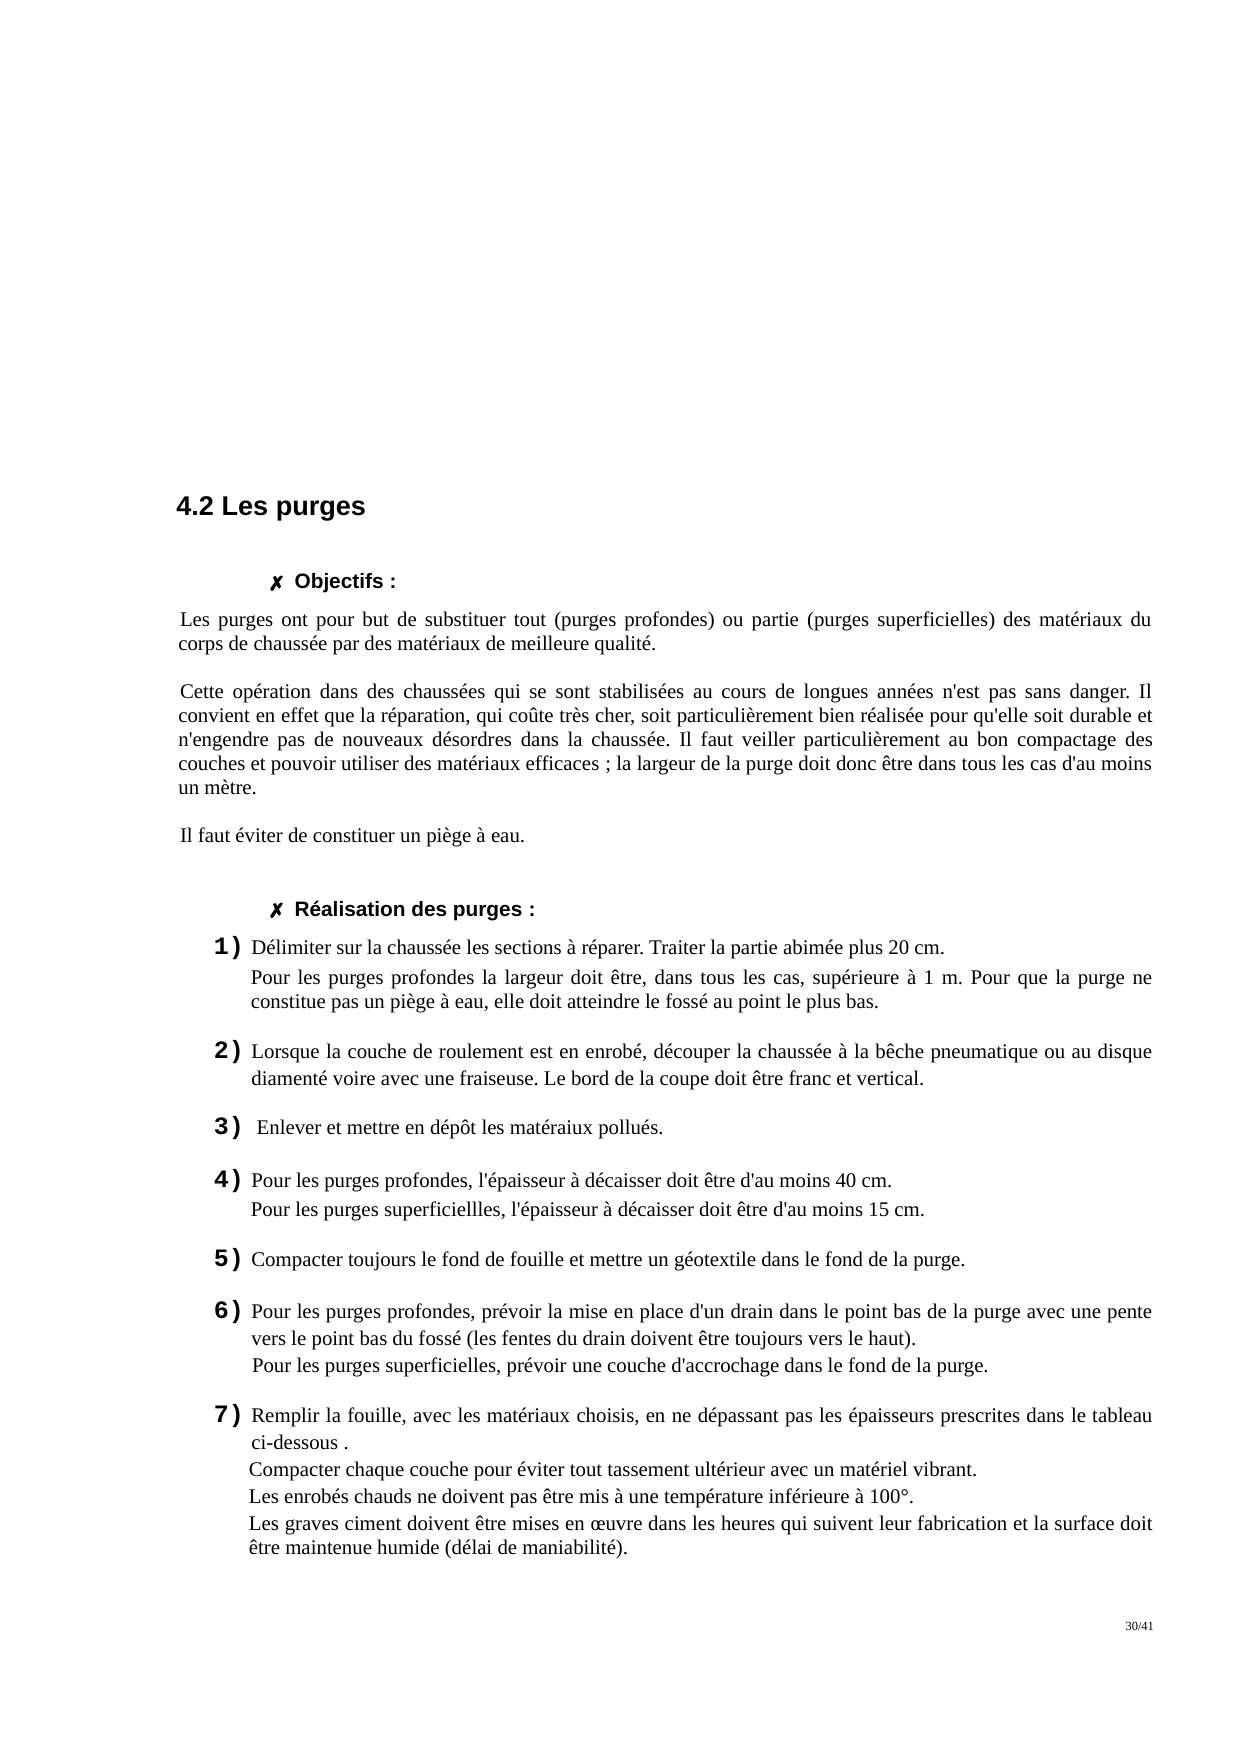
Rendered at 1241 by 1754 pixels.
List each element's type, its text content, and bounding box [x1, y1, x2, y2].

text Compacter chaque couche pour éviter tout tassement ultérieur avec un matériel vibrant. [249, 1457, 1154, 1481]
text Cette opération dans des chaussées qui se sont stabilisées au cours de longues années n'est pas sans danger. Il convient en effet que la réparation, qui coûte très cher, soit particulièrement bien réalisée pour qu'elle soit durable et n'engendre pas de nouveaux désordres dans la chaussée. Il faut veiller particulièrement au bon compactage des couches et pouvoir utiliser des matériaux efficaces ; la largeur de la purge doit donc être dans tous les cas d'au moins un mètre. [178, 679, 1154, 799]
text Pour les purges profondes la largeur doit être, dans tous les cas, supérieure à 1 m. Pour que la purge ne constitue pas un piège à eau, elle doit atteindre le fossé au point le plus bas. [251, 965, 1154, 1013]
text Il faut éviter de constituer un piège à eau. [178, 823, 1154, 847]
list Pour les purges profondes, l'épaisseur à décaisser doit être d'au moins 40 cm. [214, 1166, 1154, 1194]
subtitle 4.2 Les purges [176, 490, 1154, 521]
subtitle Réalisation des purges : [271, 896, 1154, 921]
list Compacter toujours le fond de fouille et mettre un géotextile dans le fond de la purge. [214, 1246, 1154, 1274]
text Pour les purges superficielles, prévoir une couche d'accrochage dans le fond de la purge. [252, 1353, 1154, 1377]
text Les enrobés chauds ne doivent pas être mis à une température inférieure à 100°. [249, 1484, 1154, 1508]
text Pour les purges superficiellles, l'épaisseur à décaisser doit être d'au moins 15 cm. [251, 1197, 1154, 1221]
list Délimiter sur la chaussée les sections à réparer. Traiter la partie abimée plus 20 cm. [214, 934, 1154, 962]
text Les purges ont pour but de substituer tout (purges profondes) ou partie (purges superficielles) des matériaux du corps de chaussée par des matériaux de meilleure qualité. [178, 607, 1154, 655]
subtitle Objectifs : [271, 569, 1154, 594]
list Remplir la fouille, avec les matériaux choisis, en ne dépassant pas les épaisseurs prescrites dans le tableau ci-dessous . [214, 1401, 1154, 1454]
list Enlever et mettre en dépôt les matéraiux pollués. [214, 1114, 1154, 1142]
text Les graves ciment doivent être mises en œuvre dans les heures qui suivent leur fabrication et la surface doit être maintenue humide (délai de maniabilité). [249, 1511, 1154, 1559]
list Pour les purges profondes, prévoir la mise en place d'un drain dans le point bas de la purge avec une pente vers le point bas du fossé (les fentes du drain doivent être toujours vers le haut). [214, 1298, 1154, 1350]
list Lorsque la couche de roulement est en enrobé, découper la chaussée à la bêche pneumatique ou au disque diamenté voire avec une fraiseuse. Le bord de la coupe doit être franc et vertical. [214, 1037, 1154, 1090]
